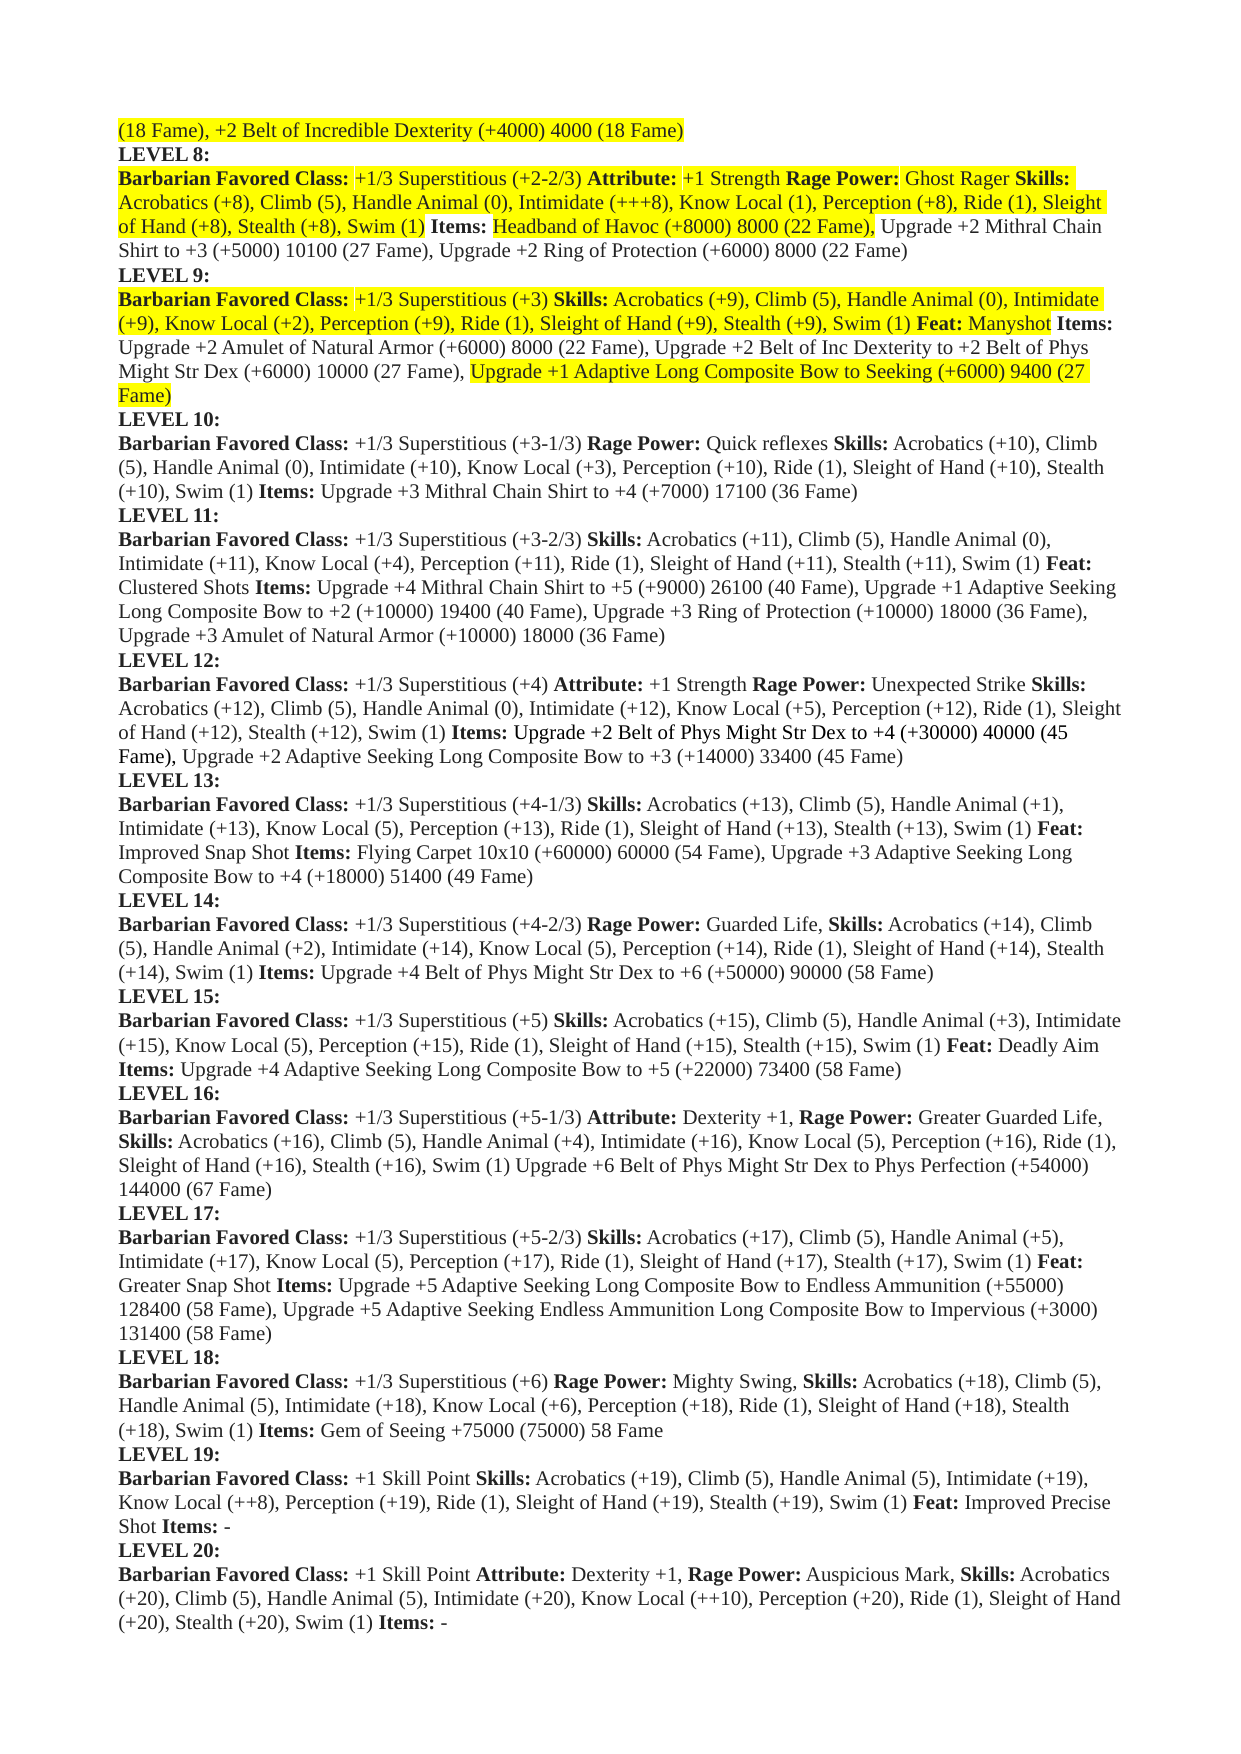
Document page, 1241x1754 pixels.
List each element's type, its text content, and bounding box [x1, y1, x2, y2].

text LEVEL 8: [118, 142, 1122, 166]
text Barbarian Favored Class: +1/3 Superstitious (+4) Attribute: +1 Strength Rage Power: Unexpected Strike Skills: Acrobatics (+12), Climb (5), Handle Animal (0), Intimidate (+12), Know Local (+5), Perception (+12), Ride (1), Sleight of Hand (+12), Stealth (+12), Swim (1) Items: Upgrade +2 Belt of Phys Might Str Dex to +4 (+30000) 40000 (45 Fame), Upgrade +2 Adaptive Seeking Long Composite Bow to +3 (+14000) 33400 (45 Fame) [118, 672, 1122, 768]
text Barbarian Favored Class: +1/3 Superstitious (+3-2/3) Skills: Acrobatics (+11), Climb (5), Handle Animal (0), Intimidate (+11), Know Local (+4), Perception (+11), Ride (1), Sleight of Hand (+11), Stealth (+11), Swim (1) Feat: Clustered Shots Items: Upgrade +4 Mithral Chain Shirt to +5 (+9000) 26100 (40 Fame), Upgrade +1 Adaptive Seeking Long Composite Bow to +2 (+10000) 19400 (40 Fame), Upgrade +3 Ring of Protection (+10000) 18000 (36 Fame), Upgrade +3 Amulet of Natural Armor (+10000) 18000 (36 Fame) [118, 527, 1122, 647]
text (18 Fame), +2 Belt of Incredible Dexterity (+4000) 4000 (18 Fame) [118, 118, 1122, 142]
text LEVEL 20: [118, 1538, 1122, 1562]
text LEVEL 15: Barbarian Favored Class: +1/3 Superstitious (+5) Skills: Acrobatics (+15), Climb (5), Handle Animal (+3), Intimidate (+15), Know Local (5), Perception (+15), Ride (1), Sleight of Hand (+15), Stealth (+15), Swim (1) Feat: Deadly Aim Items: Upgrade +4 Adaptive Seeking Long Composite Bow to +5 (+22000) 73400 (58 Fame) [118, 984, 1122, 1081]
text Barbarian Favored Class: +1/3 Superstitious (+5-1/3) Attribute: Dexterity +1, Rage Power: Greater Guarded Life, Skills: Acrobatics (+16), Climb (5), Handle Animal (+4), Intimidate (+16), Know Local (5), Perception (+16), Ride (1), Sleight of Hand (+16), Stealth (+16), Swim (1) Upgrade +6 Belt of Phys Might Str Dex to Phys Perfection (+54000) 144000 (67 Fame) [118, 1105, 1122, 1201]
text LEVEL 16: [118, 1081, 1122, 1105]
text LEVEL 9: [118, 262, 1122, 287]
text Barbarian Favored Class: +1/3 Superstitious (+6) Rage Power: Mighty Swing, Skills: Acrobatics (+18), Climb (5), Handle Animal (5), Intimidate (+18), Know Local (+6), Perception (+18), Ride (1), Sleight of Hand (+18), Stealth (+18), Swim (1) Items: Gem of Seeing +75000 (75000) 58 Fame [118, 1369, 1122, 1442]
text LEVEL 17: Barbarian Favored Class: +1/3 Superstitious (+5-2/3) Skills: Acrobatics (+17), Climb (5), Handle Animal (+5), Intimidate (+17), Know Local (5), Perception (+17), Ride (1), Sleight of Hand (+17), Stealth (+17), Swim (1) Feat: Greater Snap Shot Items: Upgrade +5 Adaptive Seeking Long Composite Bow to Endless Ammunition (+55000) 128400 (58 Fame), Upgrade +5 Adaptive Seeking Endless Ammunition Long Composite Bow to Impervious (+3000) 131400 (58 Fame) [118, 1201, 1122, 1345]
text LEVEL 18: [118, 1345, 1122, 1369]
text LEVEL 14: [118, 888, 1122, 912]
text LEVEL 10: [118, 407, 1122, 431]
text LEVEL 11: [118, 503, 1122, 527]
text Barbarian Favored Class: +1/3 Superstitious (+3-1/3) Rage Power: Quick reflexes Skills: Acrobatics (+10), Climb (5), Handle Animal (0), Intimidate (+10), Know Local (+3), Perception (+10), Ride (1), Sleight of Hand (+10), Stealth (+10), Swim (1) Items: Upgrade +3 Mithral Chain Shirt to +4 (+7000) 17100 (36 Fame) [118, 431, 1122, 503]
text LEVEL 13: Barbarian Favored Class: +1/3 Superstitious (+4-1/3) Skills: Acrobatics (+13), Climb (5), Handle Animal (+1), Intimidate (+13), Know Local (5), Perception (+13), Ride (1), Sleight of Hand (+13), Stealth (+13), Swim (1) Feat: Improved Snap Shot Items: Flying Carpet 10x10 (+60000) 60000 (54 Fame), Upgrade +3 Adaptive Seeking Long Composite Bow to +4 (+18000) 51400 (49 Fame) [118, 768, 1122, 888]
text Barbarian Favored Class: +1 Skill Point Attribute: Dexterity +1, Rage Power: Auspicious Mark, Skills: Acrobatics (+20), Climb (5), Handle Animal (5), Intimidate (+20), Know Local (++10), Perception (+20), Ride (1), Sleight of Hand (+20), Stealth (+20), Swim (1) Items: - [118, 1562, 1122, 1634]
text Barbarian Favored Class: +1/3 Superstitious (+3) Skills: Acrobatics (+9), Climb (5), Handle Animal (0), Intimidate (+9), Know Local (+2), Perception (+9), Ride (1), Sleight of Hand (+9), Stealth (+9), Swim (1) Feat: Manyshot Items: Upgrade +2 Amulet of Natural Armor (+6000) 8000 (22 Fame), Upgrade +2 Belt of Inc Dexterity to +2 Belt of Phys Might Str Dex (+6000) 10000 (27 Fame), Upgrade +1 Adaptive Long Composite Bow to Seeking (+6000) 9400 (27 Fame) [118, 287, 1122, 407]
text LEVEL 19: Barbarian Favored Class: +1 Skill Point Skills: Acrobatics (+19), Climb (5), Handle Animal (5), Intimidate (+19), Know Local (++8), Perception (+19), Ride (1), Sleight of Hand (+19), Stealth (+19), Swim (1) Feat: Improved Precise Shot Items: - [118, 1442, 1122, 1538]
text Barbarian Favored Class: +1/3 Superstitious (+2-2/3) Attribute: +1 Strength Rage Power: Ghost Rager Skills: Acrobatics (+8), Climb (5), Handle Animal (0), Intimidate (+++8), Know Local (1), Perception (+8), Ride (1), Sleight of Hand (+8), Stealth (+8), Swim (1) Items: Headband of Havoc (+8000) 8000 (22 Fame), Upgrade +2 Mithral Chain Shirt to +3 (+5000) 10100 (27 Fame), Upgrade +2 Ring of Protection (+6000) 8000 (22 Fame) [118, 166, 1122, 262]
text Barbarian Favored Class: +1/3 Superstitious (+4-2/3) Rage Power: Guarded Life, Skills: Acrobatics (+14), Climb (5), Handle Animal (+2), Intimidate (+14), Know Local (5), Perception (+14), Ride (1), Sleight of Hand (+14), Stealth (+14), Swim (1) Items: Upgrade +4 Belt of Phys Might Str Dex to +6 (+50000) 90000 (58 Fame) [118, 912, 1122, 984]
text LEVEL 12: [118, 647, 1122, 672]
